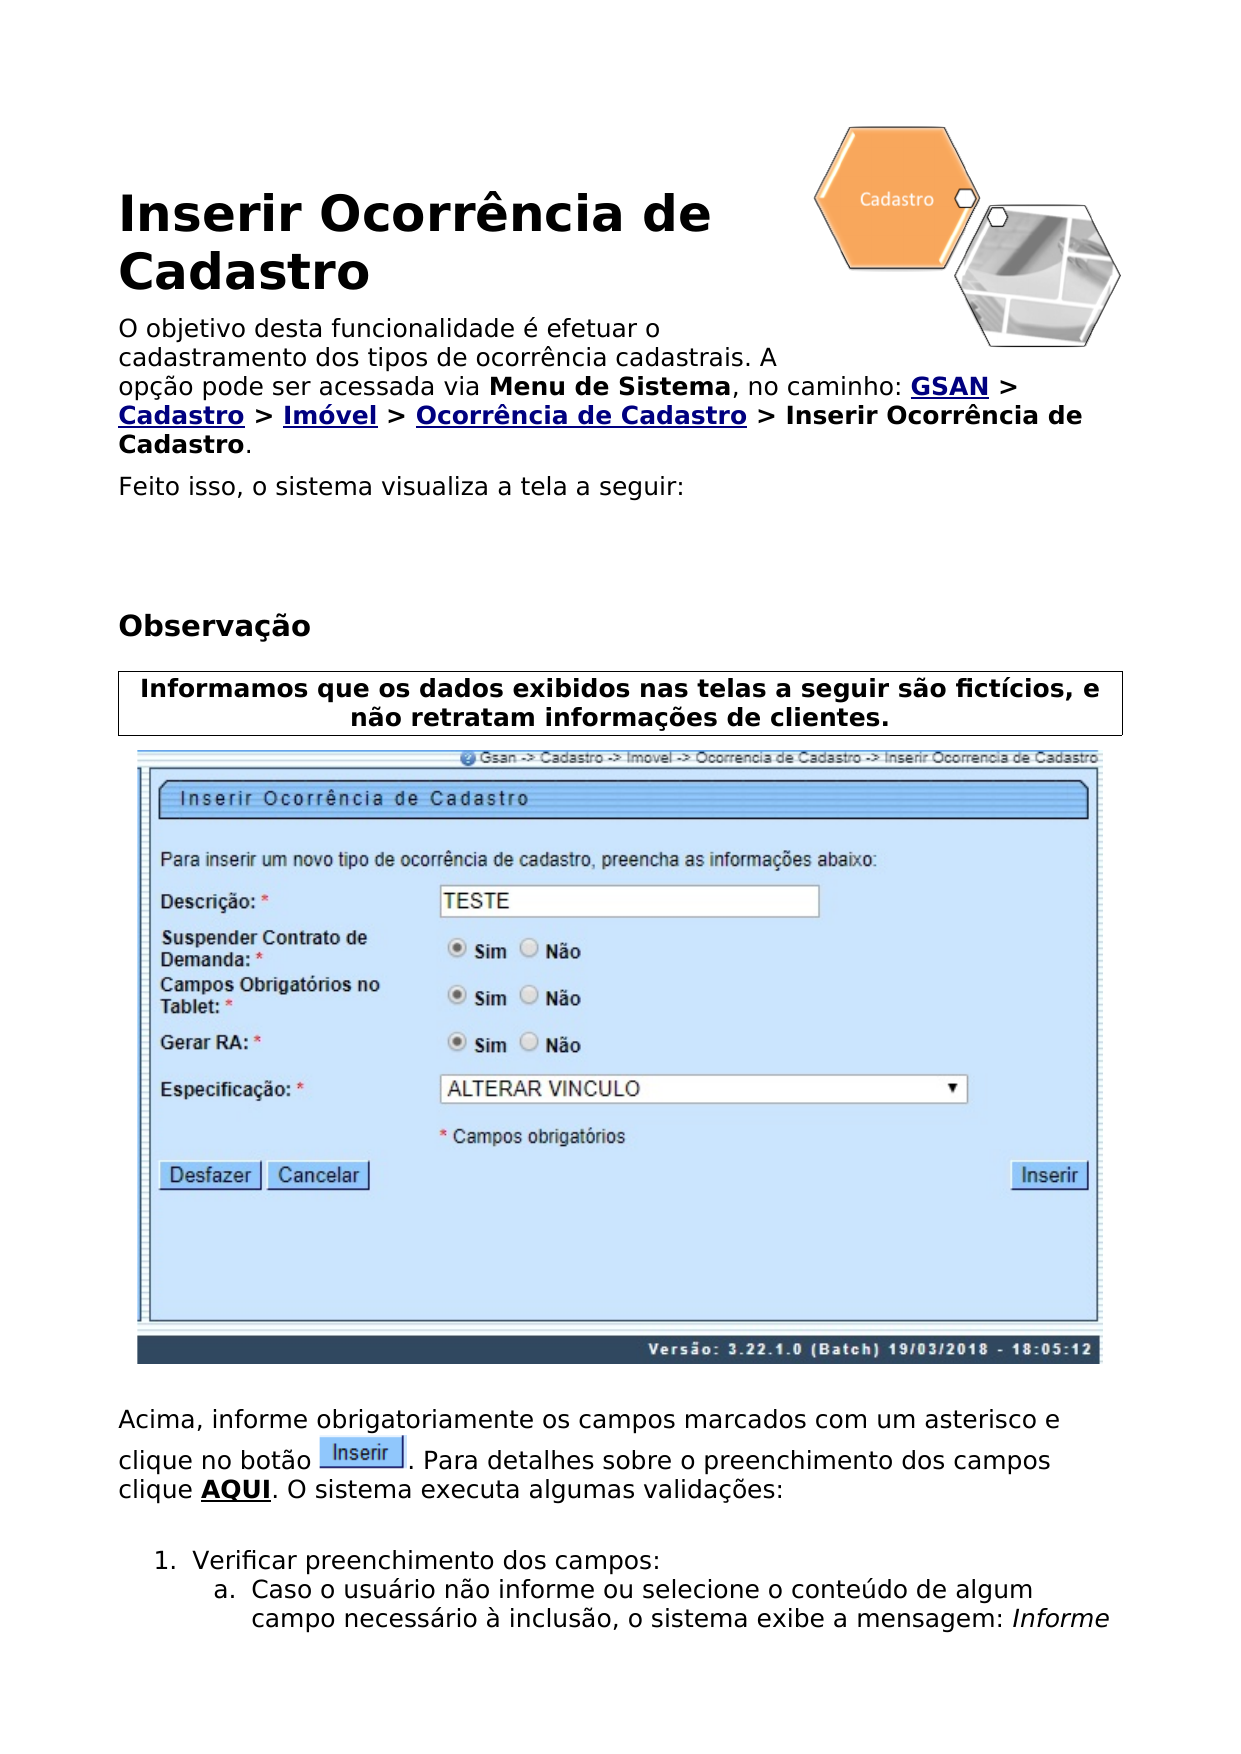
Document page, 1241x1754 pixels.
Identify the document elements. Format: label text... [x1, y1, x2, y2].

list Verificar preenchimento dos campos: [177, 1546, 1122, 1576]
subtitle Inserir Ocorrência de Cadastro [118, 185, 809, 301]
table_header Informamos que os dados exibidos nas telas a seguir são fictícios, e não retratam informações de clientes. [119, 672, 1122, 735]
text Acima, informe obrigatoriamente os campos marcados com um asterisco e clique no botão . Para detalhes sobre o preenchimento dos campos clique AQUI. O sistema executa algumas validações: [118, 1406, 1122, 1504]
picture [137, 750, 1103, 1364]
subtitle Observação [118, 609, 1122, 643]
picture [809, 118, 1123, 353]
picture [319, 1435, 407, 1470]
text O objetivo desta funcionalidade é efetuar o cadastramento dos tipos de ocorrência cadastrais. A opção pode ser acessada via Menu de Sistema, no caminho: GSAN > Cadastro > Imóvel > Ocorrência de Cadastro > Inserir Ocorrência de Cadastro. [118, 314, 1122, 459]
text Feito isso, o sistema visualiza a tela a seguir: [118, 472, 1122, 501]
list Caso o usuário não informe ou selecione o conteúdo de algum campo necessário à inclusão, o sistema exibe a mensagem: Informe [236, 1576, 1122, 1634]
